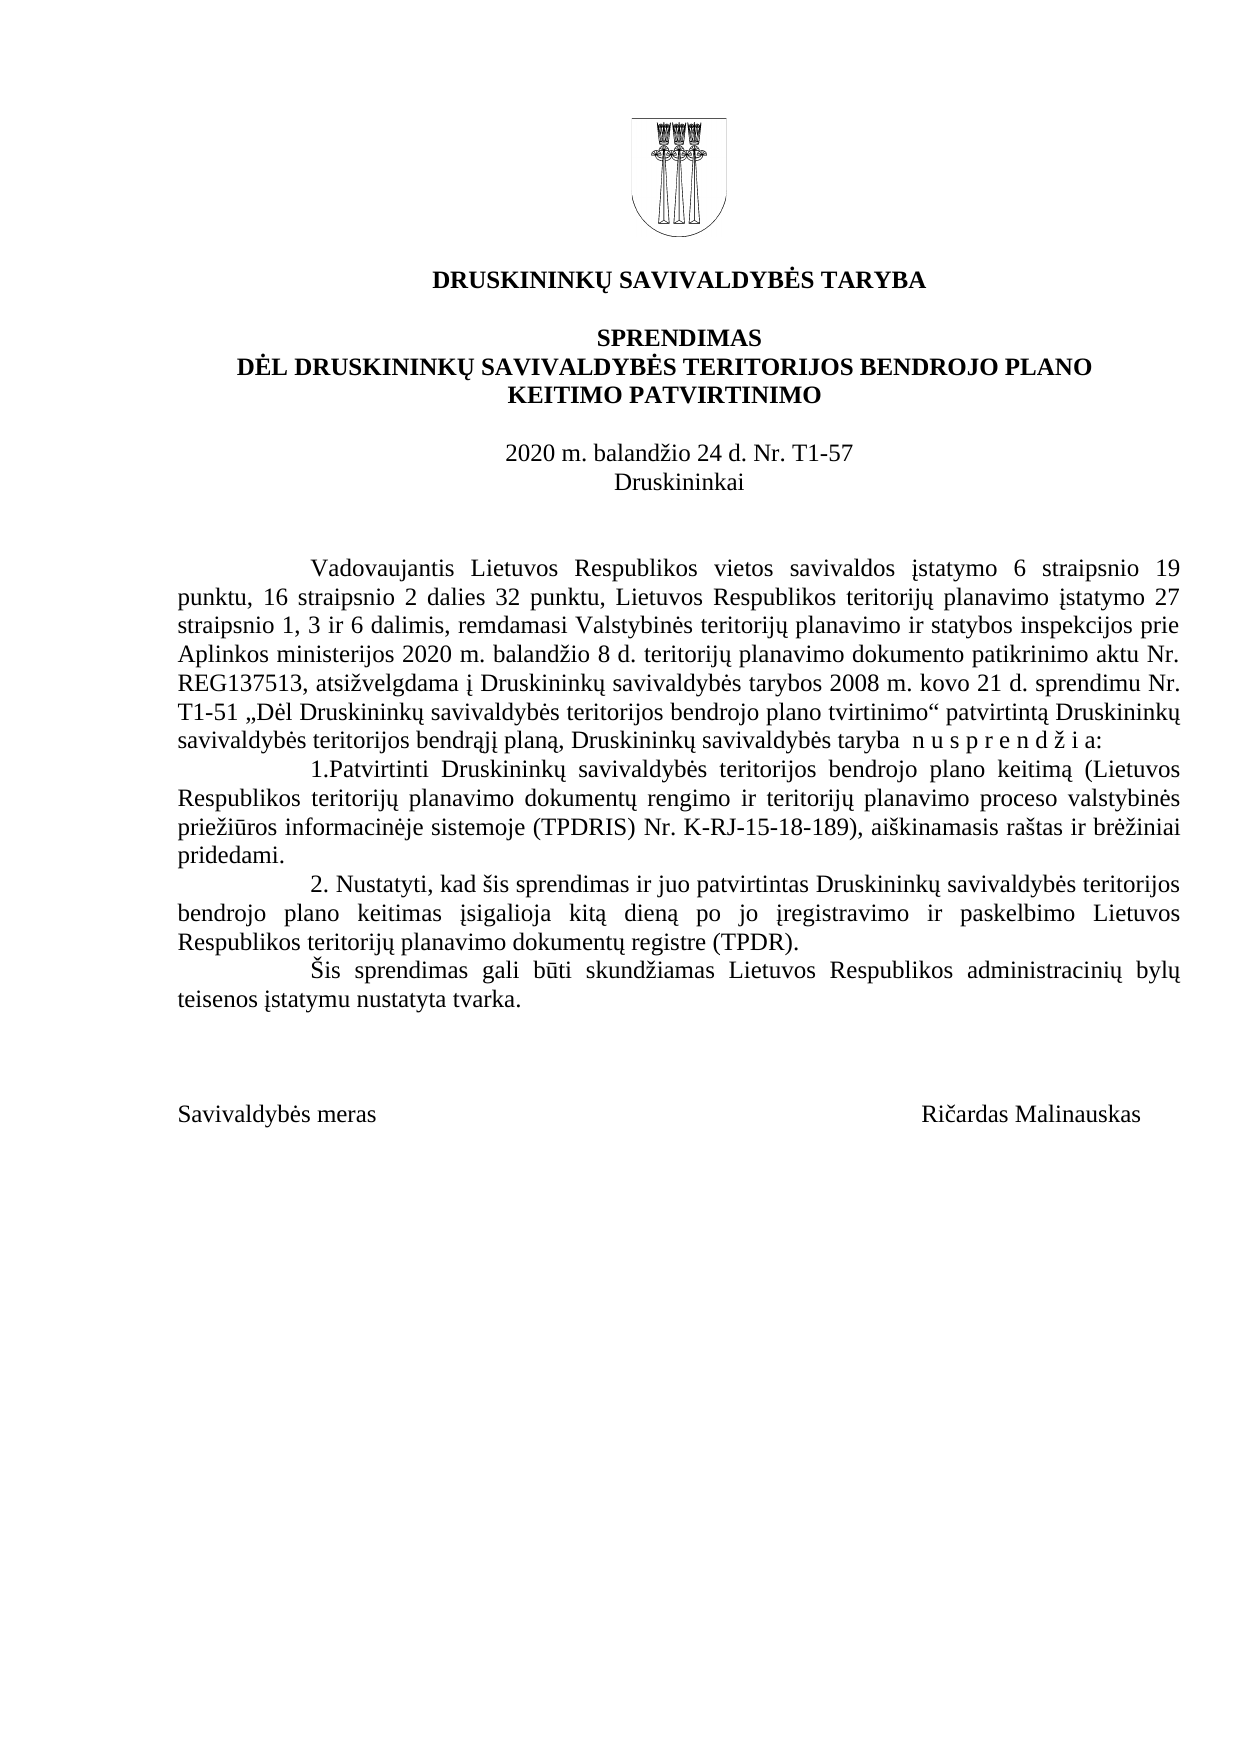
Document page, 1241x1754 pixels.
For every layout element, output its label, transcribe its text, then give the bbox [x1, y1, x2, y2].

text Druskininkai [177, 467, 1181, 496]
text 2020 m. balandžio 24 d. Nr. T1-57 [177, 438, 1181, 467]
text 2. Nustatyti, kad šis sprendimas ir juo patvirtintas Druskininkų savivaldybės teritorijos bendrojo plano keitimas įsigalioja kitą dieną po jo įregistravimo ir paskelbimo Lietuvos Respublikos teritorijų planavimo dokumentų registre (TPDR). [177, 869, 1181, 956]
text SPRENDIMAS [177, 323, 1181, 352]
text DĖL DRUSKININKŲ SAVIVALDYBĖS TERITORIJOS BENDROJO PLANO KEITIMO PATVIRTINIMO [177, 352, 1152, 409]
text Savivaldybės meras Ričardas Malinauskas [177, 1099, 1181, 1128]
text Šis sprendimas gali būti skundžiamas Lietuvos Respublikos administracinių bylų teisenos įstatymu nustatyta tvarka. [177, 956, 1181, 1013]
text DRUSKININKŲ SAVIVALDYBĖS TARYBA [177, 266, 1181, 294]
text Vadovaujantis Lietuvos Respublikos vietos savivaldos įstatymo 6 straipsnio 19 punktu, 16 straipsnio 2 dalies 32 punktu, Lietuvos Respublikos teritorijų planavimo įstatymo 27 straipsnio 1, 3 ir 6 dalimis, remdamasi Valstybinės teritorijų planavimo ir statybos inspekcijos prie Aplinkos ministerijos 2020 m. balandžio 8 d. teritorijų planavimo dokumento patikrinimo aktu Nr. REG137513, atsižvelgdama į Druskininkų savivaldybės tarybos 2008 m. kovo 21 d. sprendimu Nr. T1-51 „Dėl Druskininkų savivaldybės teritorijos bendrojo plano tvirtinimo“ patvirtintą Druskininkų savivaldybės teritorijos bendrąjį planą, Druskininkų savivaldybės taryba n u s p r e n d ž i a: [177, 553, 1181, 754]
text 1.Patvirtinti Druskininkų savivaldybės teritorijos bendrojo plano keitimą (Lietuvos Respublikos teritorijų planavimo dokumentų rengimo ir teritorijų planavimo proceso valstybinės priežiūros informacinėje sistemoje (TPDRIS) Nr. K-RJ-15-18-189), aiškinamasis raštas ir brėžiniai pridedami. [177, 754, 1181, 869]
